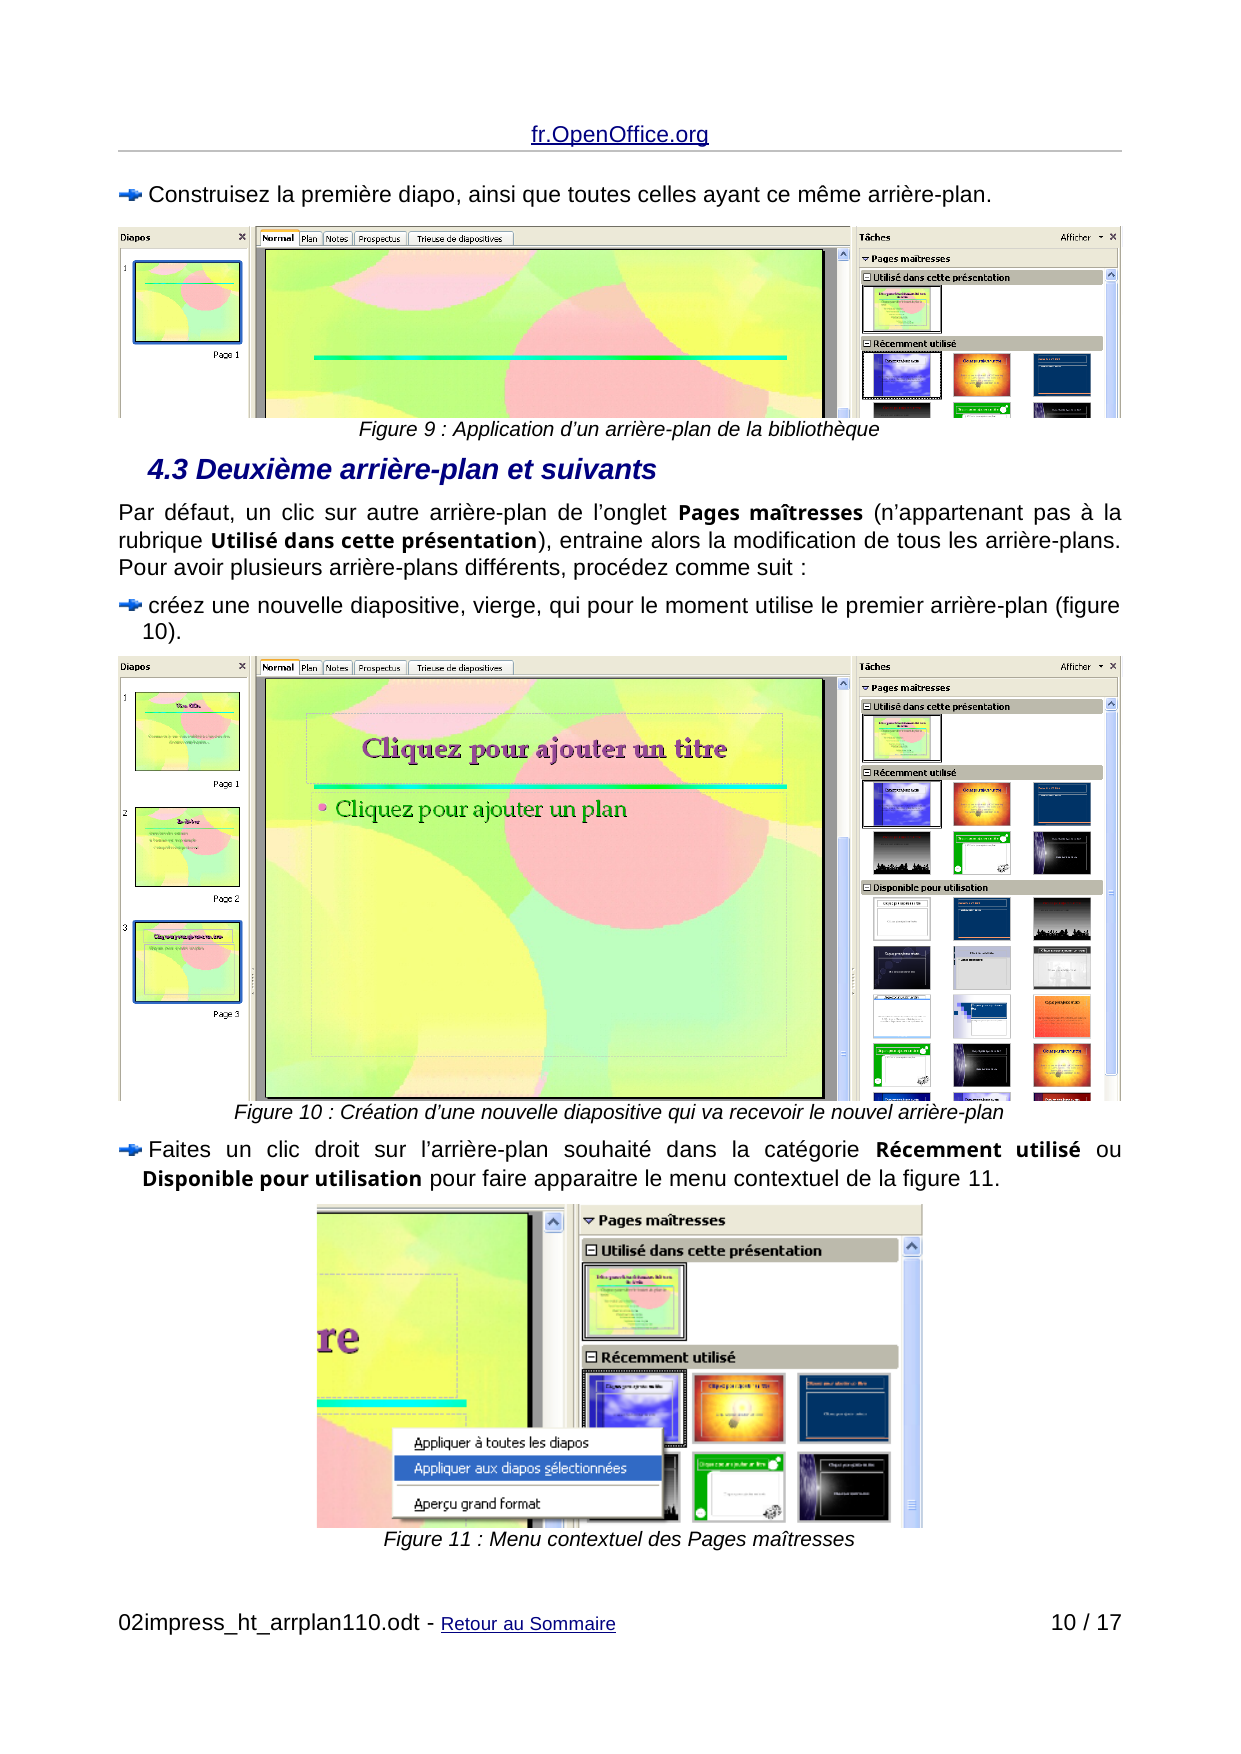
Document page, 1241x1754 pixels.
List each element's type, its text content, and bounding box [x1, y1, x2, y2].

list créez une nouvelle diapositive, vierge, qui pour le moment utilise le premier arrière-plan (figure 10). [118, 592, 1122, 644]
picture [119, 1144, 142, 1156]
text Par défaut, un clic sur autre arrière-plan de l’onglet Pages maîtresses (n’appartenant pas à la rubrique Utilisé dans cette présentation), entraine alors la modification de tous les arrière-plans. Pour avoir plusieurs arrière-plans différents, procédez comme suit : [118, 497, 1122, 581]
picture [119, 599, 142, 611]
list Figure 9 : Application d’un arrière-plan de la bibliothèque [118, 418, 1122, 441]
list Construisez la première diapo, ainsi que toutes celles ayant ce même arrière-plan. [118, 182, 1122, 208]
list Figure 11 : Menu contextuel des Pages maîtresses [297, 1204, 943, 1551]
list Faites un clic droit sur l’arrière-plan souhaité dans la catégorie Récemment utilisé ou Disponible pour utilisation pour faire apparaitre le menu contextuel de la figure 11. [118, 1124, 1122, 1192]
subtitle Deuxième arrière-plan et suivants [148, 441, 1122, 486]
picture [118, 226, 1123, 418]
picture [316, 1204, 924, 1528]
picture [118, 656, 1123, 1101]
picture [119, 189, 142, 201]
list Figure 10 : Création d’une nouvelle diapositive qui va recevoir le nouvel arrière-plan [118, 1101, 1122, 1124]
